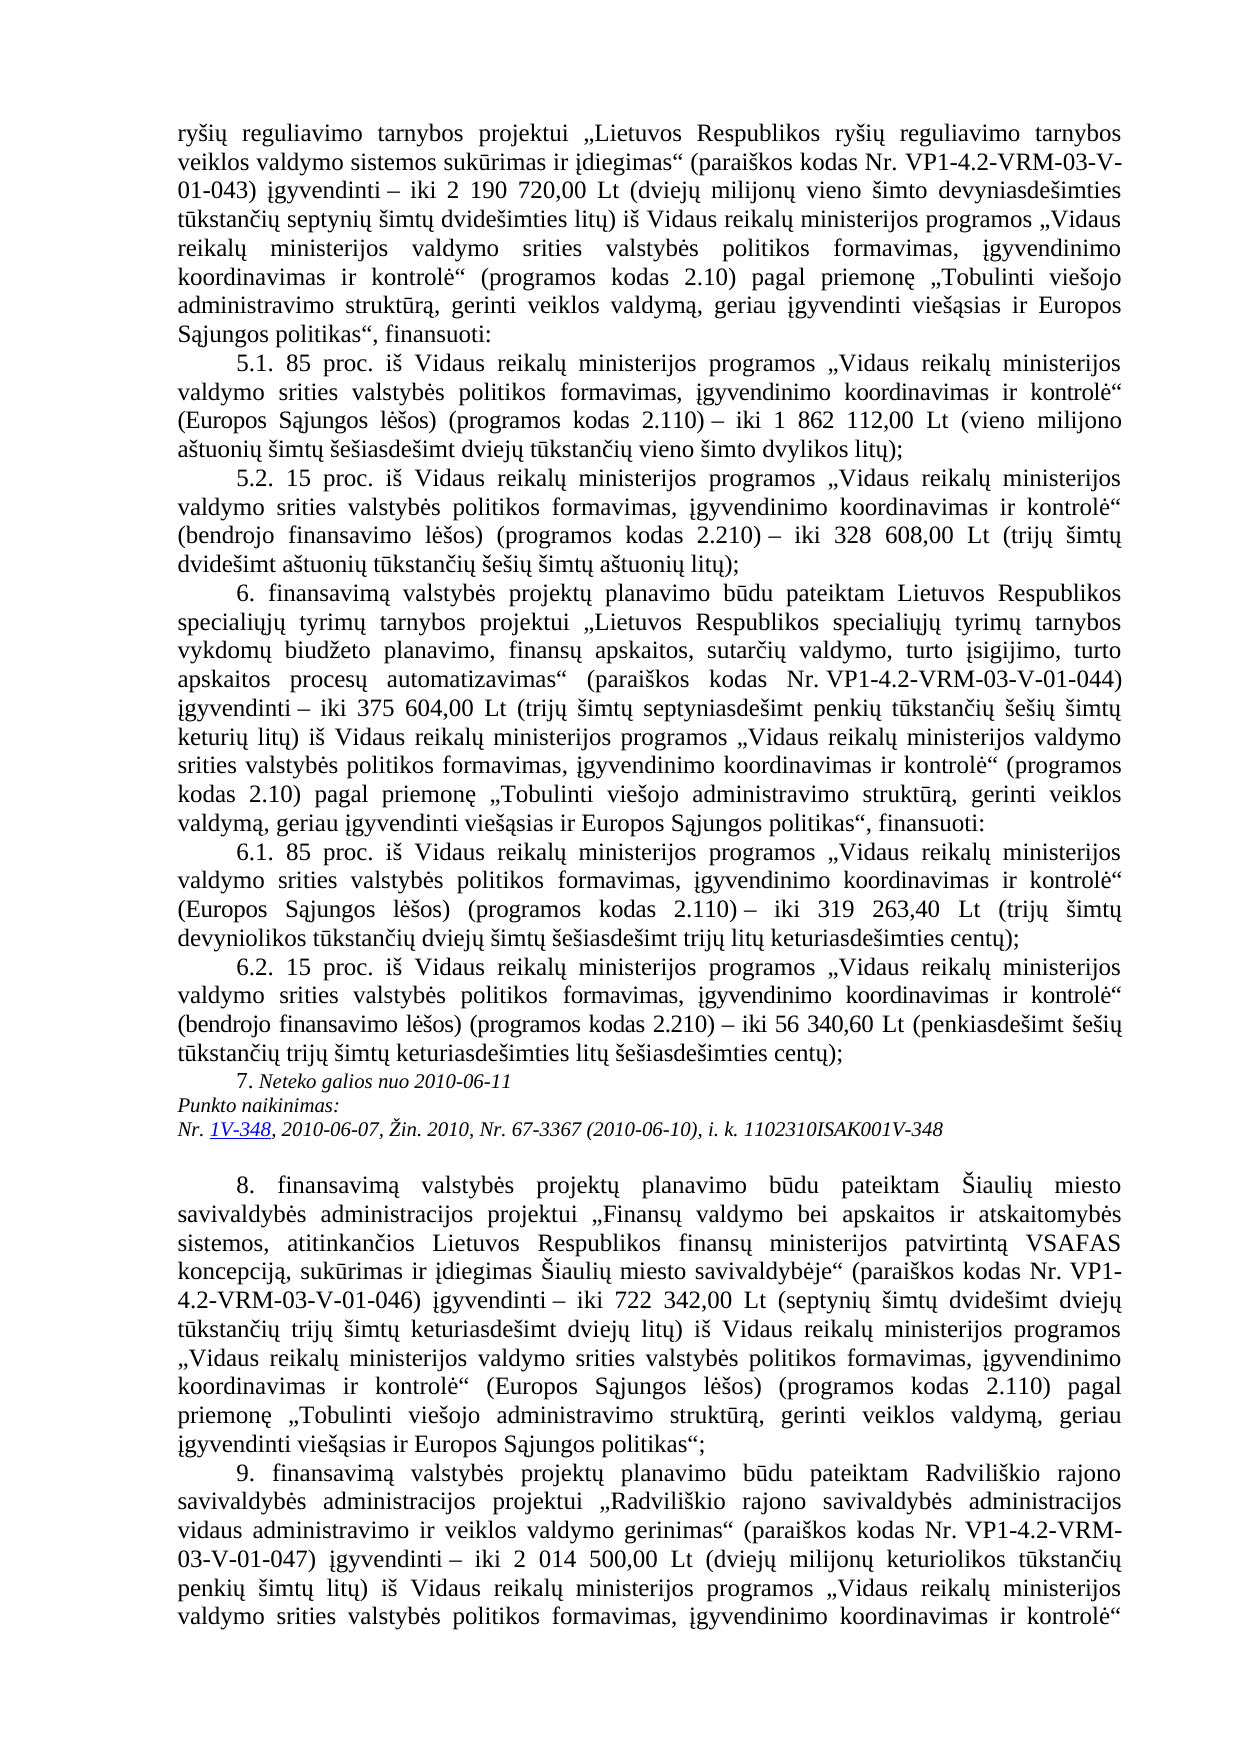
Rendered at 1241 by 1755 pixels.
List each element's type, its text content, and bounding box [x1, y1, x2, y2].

text Punkto naikinimas: [177, 1093, 1122, 1117]
text ryšių reguliavimo tarnybos projektui „Lietuvos Respublikos ryšių reguliavimo tarnybos veiklos valdymo sistemos sukūrimas ir įdiegimas“ (paraiškos kodas Nr. VP1-4.2-VRM-03-V-01-043) įgyvendinti – iki 2 190 720,00 Lt (dviejų milijonų vieno šimto devyniasdešimties tūkstančių septynių šimtų dvidešimties litų) iš Vidaus reikalų ministerijos programos „Vidaus reikalų ministerijos valdymo srities valstybės politikos formavimas, įgyvendinimo koordinavimas ir kontrolė“ (programos kodas 2.10) pagal priemonę „Tobulinti viešojo administravimo struktūrą, gerinti veiklos valdymą, geriau įgyvendinti viešąsias ir Europos Sąjungos politikas“, finansuoti: [177, 118, 1122, 348]
text 8. finansavimą valstybės projektų planavimo būdu pateiktam Šiaulių miesto savivaldybės administracijos projektui „Finansų valdymo bei apskaitos ir atskaitomybės sistemos, atitinkančios Lietuvos Respublikos finansų ministerijos patvirtintą VSAFAS koncepciją, sukūrimas ir įdiegimas Šiaulių miesto savivaldybėje“ (paraiškos kodas Nr. VP1-4.2-VRM-03-V-01-046) įgyvendinti – iki 722 342,00 Lt (septynių šimtų dvidešimt dviejų tūkstančių trijų šimtų keturiasdešimt dviejų litų) iš Vidaus reikalų ministerijos programos „Vidaus reikalų ministerijos valdymo srities valstybės politikos formavimas, įgyvendinimo koordinavimas ir kontrolė“ (Europos Sąjungos lėšos) (programos kodas 2.110) pagal priemonę „Tobulinti viešojo administravimo struktūrą, gerinti veiklos valdymą, geriau įgyvendinti viešąsias ir Europos Sąjungos politikas“; [177, 1170, 1122, 1458]
text 9. finansavimą valstybės projektų planavimo būdu pateiktam Radviliškio rajono savivaldybės administracijos projektui „Radviliškio rajono savivaldybės administracijos vidaus administravimo ir veiklos valdymo gerinimas“ (paraiškos kodas Nr. VP1-4.2-VRM-03-V-01-047) įgyvendinti – iki 2 014 500,00 Lt (dviejų milijonų keturiolikos tūkstančių penkių šimtų litų) iš Vidaus reikalų ministerijos programos „Vidaus reikalų ministerijos valdymo srities valstybės politikos formavimas, įgyvendinimo koordinavimas ir kontrolė“ [177, 1458, 1122, 1630]
text 6. finansavimą valstybės projektų planavimo būdu pateiktam Lietuvos Respublikos specialiųjų tyrimų tarnybos projektui „Lietuvos Respublikos specialiųjų tyrimų tarnybos vykdomų biudžeto planavimo, finansų apskaitos, sutarčių valdymo, turto įsigijimo, turto apskaitos procesų automatizavimas“ (paraiškos kodas Nr. VP1-4.2-VRM-03-V-01-044) įgyvendinti – iki 375 604,00 Lt (trijų šimtų septyniasdešimt penkių tūkstančių šešių šimtų keturių litų) iš Vidaus reikalų ministerijos programos „Vidaus reikalų ministerijos valdymo srities valstybės politikos formavimas, įgyvendinimo koordinavimas ir kontrolė“ (programos kodas 2.10) pagal priemonę „Tobulinti viešojo administravimo struktūrą, gerinti veiklos valdymą, geriau įgyvendinti viešąsias ir Europos Sąjungos politikas“, finansuoti: [177, 578, 1122, 837]
text 5.1. 85 proc. iš Vidaus reikalų ministerijos programos „Vidaus reikalų ministerijos valdymo srities valstybės politikos formavimas, įgyvendinimo koordinavimas ir kontrolė“ (Europos Sąjungos lėšos) (programos kodas 2.110) – iki 1 862 112,00 Lt (vieno milijono aštuonių šimtų šešiasdešimt dviejų tūkstančių vieno šimto dvylikos litų); [177, 348, 1122, 463]
text 7. Neteko galios nuo 2010-06-11 [177, 1067, 1122, 1093]
text Nr. 1V-348, 2010-06-07, Žin. 2010, Nr. 67-3367 (2010-06-10), i. k. 1102310ISAK001V-348 [177, 1117, 1122, 1141]
text 6.2. 15 proc. iš Vidaus reikalų ministerijos programos „Vidaus reikalų ministerijos valdymo srities valstybės politikos formavimas, įgyvendinimo koordinavimas ir kontrolė“ (bendrojo finansavimo lėšos) (programos kodas 2.210) – iki 56 340,60 Lt (penkiasdešimt šešių tūkstančių trijų šimtų keturiasdešimties litų šešiasdešimties centų); [177, 952, 1122, 1067]
text 5.2. 15 proc. iš Vidaus reikalų ministerijos programos „Vidaus reikalų ministerijos valdymo srities valstybės politikos formavimas, įgyvendinimo koordinavimas ir kontrolė“ (bendrojo finansavimo lėšos) (programos kodas 2.210) – iki 328 608,00 Lt (trijų šimtų dvidešimt aštuonių tūkstančių šešių šimtų aštuonių litų); [177, 463, 1122, 578]
text 6.1. 85 proc. iš Vidaus reikalų ministerijos programos „Vidaus reikalų ministerijos valdymo srities valstybės politikos formavimas, įgyvendinimo koordinavimas ir kontrolė“ (Europos Sąjungos lėšos) (programos kodas 2.110) – iki 319 263,40 Lt (trijų šimtų devyniolikos tūkstančių dviejų šimtų šešiasdešimt trijų litų keturiasdešimties centų); [177, 837, 1122, 952]
